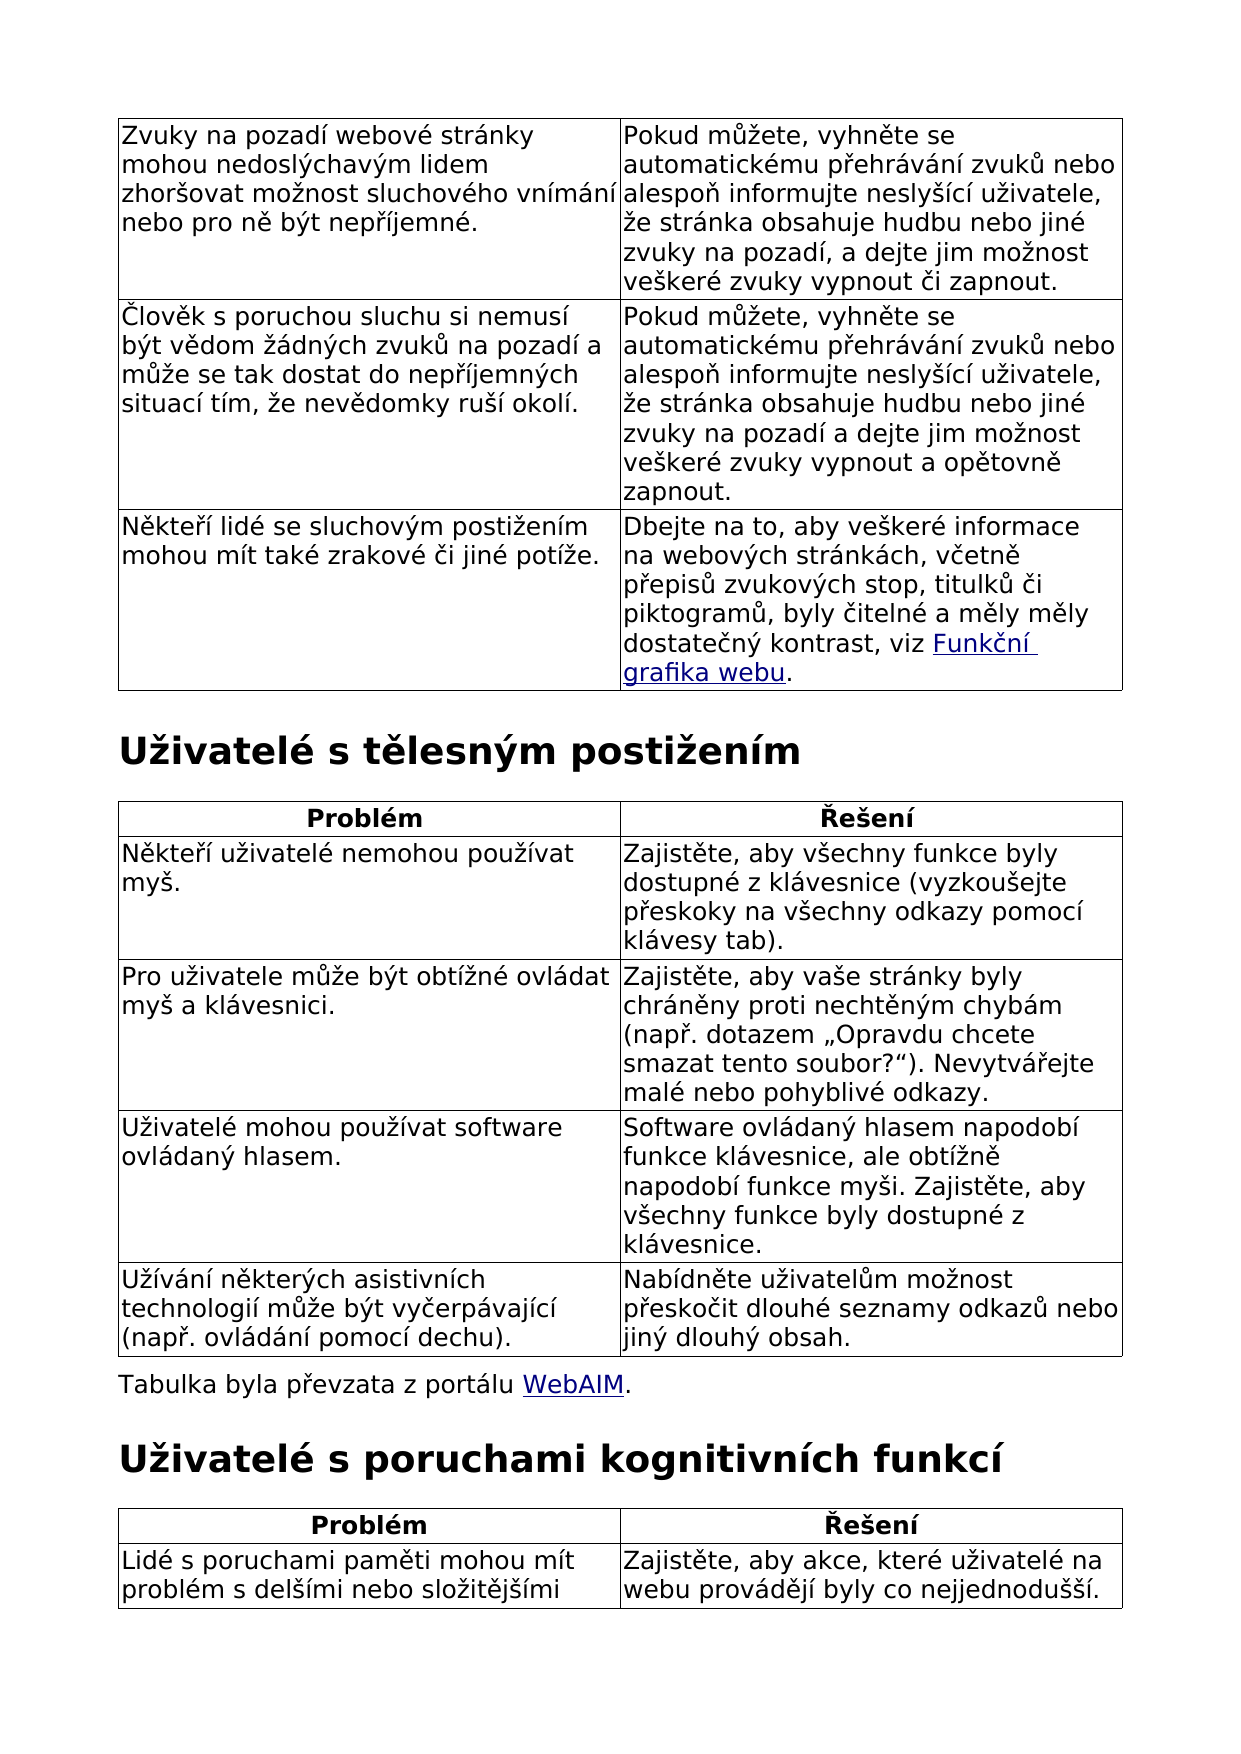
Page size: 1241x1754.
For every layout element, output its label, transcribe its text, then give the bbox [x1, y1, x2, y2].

table_cell Software ovládaný hlasem napodobí funkce klávesnice, ale obtížně napodobí funkce myši. Zajistěte, aby všechny funkce byly dostupné z klávesnice. [621, 1111, 1122, 1262]
text Tabulka byla převzata z portálu WebAIM. [118, 1371, 1122, 1400]
table_header Problém [119, 802, 620, 836]
table_header Řešení [621, 802, 1122, 836]
table_cell Lidé s poruchami paměti mohou mít problém s delšími nebo složitějšími [119, 1544, 620, 1607]
table_cell Nabídněte uživatelům možnost přeskočit dlouhé seznamy odkazů nebo jiný dlouhý obsah. [621, 1263, 1122, 1356]
table_cell Pro uživatele může být obtížné ovládat myš a klávesnici. [119, 960, 620, 1110]
table_cell Zajistěte, aby vaše stránky byly chráněny proti nechtěným chybám (např. dotazem „Opravdu chcete smazat tento soubor?“). Nevytvářejte malé nebo pohyblivé odkazy. [621, 960, 1122, 1110]
subtitle Uživatelé s tělesným postižením [118, 730, 1122, 774]
table_cell Zajistěte, aby akce, které uživatelé na webu provádějí byly co nejjednodušší. [621, 1544, 1122, 1607]
table_cell Někteří lidé se sluchovým postižením mohou mít také zrakové či jiné potíže. [119, 510, 620, 690]
table_cell Dbejte na to, aby veškeré informace na webových stránkách, včetně přepisů zvukových stop, titulků či piktogramů, byly čitelné a měly měly dostatečný kontrast, viz Funkční grafika webu. [621, 510, 1122, 690]
table_cell Pokud můžete, vyhněte se automatickému přehrávání zvuků nebo alespoň informujte neslyšící uživatele, že stránka obsahuje hudbu nebo jiné zvuky na pozadí a dejte jim možnost veškeré zvuky vypnout a opětovně zapnout. [621, 300, 1122, 509]
table_header Řešení [621, 1509, 1122, 1543]
table_cell Zvuky na pozadí webové stránky mohou nedoslýchavým lidem zhoršovat možnost sluchového vnímání nebo pro ně být nepříjemné. [119, 119, 620, 299]
table_cell Užívání některých asistivních technologií může být vyčerpávající (např. ovládání pomocí dechu). [119, 1263, 620, 1356]
table_cell Člověk s poruchou sluchu si nemusí být vědom žádných zvuků na pozadí a může se tak dostat do nepříjemných situací tím, že nevědomky ruší okolí. [119, 300, 620, 509]
table_cell Někteří uživatelé nemohou používat myš. [119, 837, 620, 959]
table_header Problém [119, 1509, 620, 1543]
table_cell Uživatelé mohou používat software ovládaný hlasem. [119, 1111, 620, 1262]
table_cell Zajistěte, aby všechny funkce byly dostupné z klávesnice (vyzkoušejte přeskoky na všechny odkazy pomocí klávesy tab). [621, 837, 1122, 959]
table_cell Pokud můžete, vyhněte se automatickému přehrávání zvuků nebo alespoň informujte neslyšící uživatele, že stránka obsahuje hudbu nebo jiné zvuky na pozadí, a dejte jim možnost veškeré zvuky vypnout či zapnout. [621, 119, 1122, 299]
subtitle Uživatelé s poruchami kognitivních funkcí [118, 1437, 1122, 1481]
